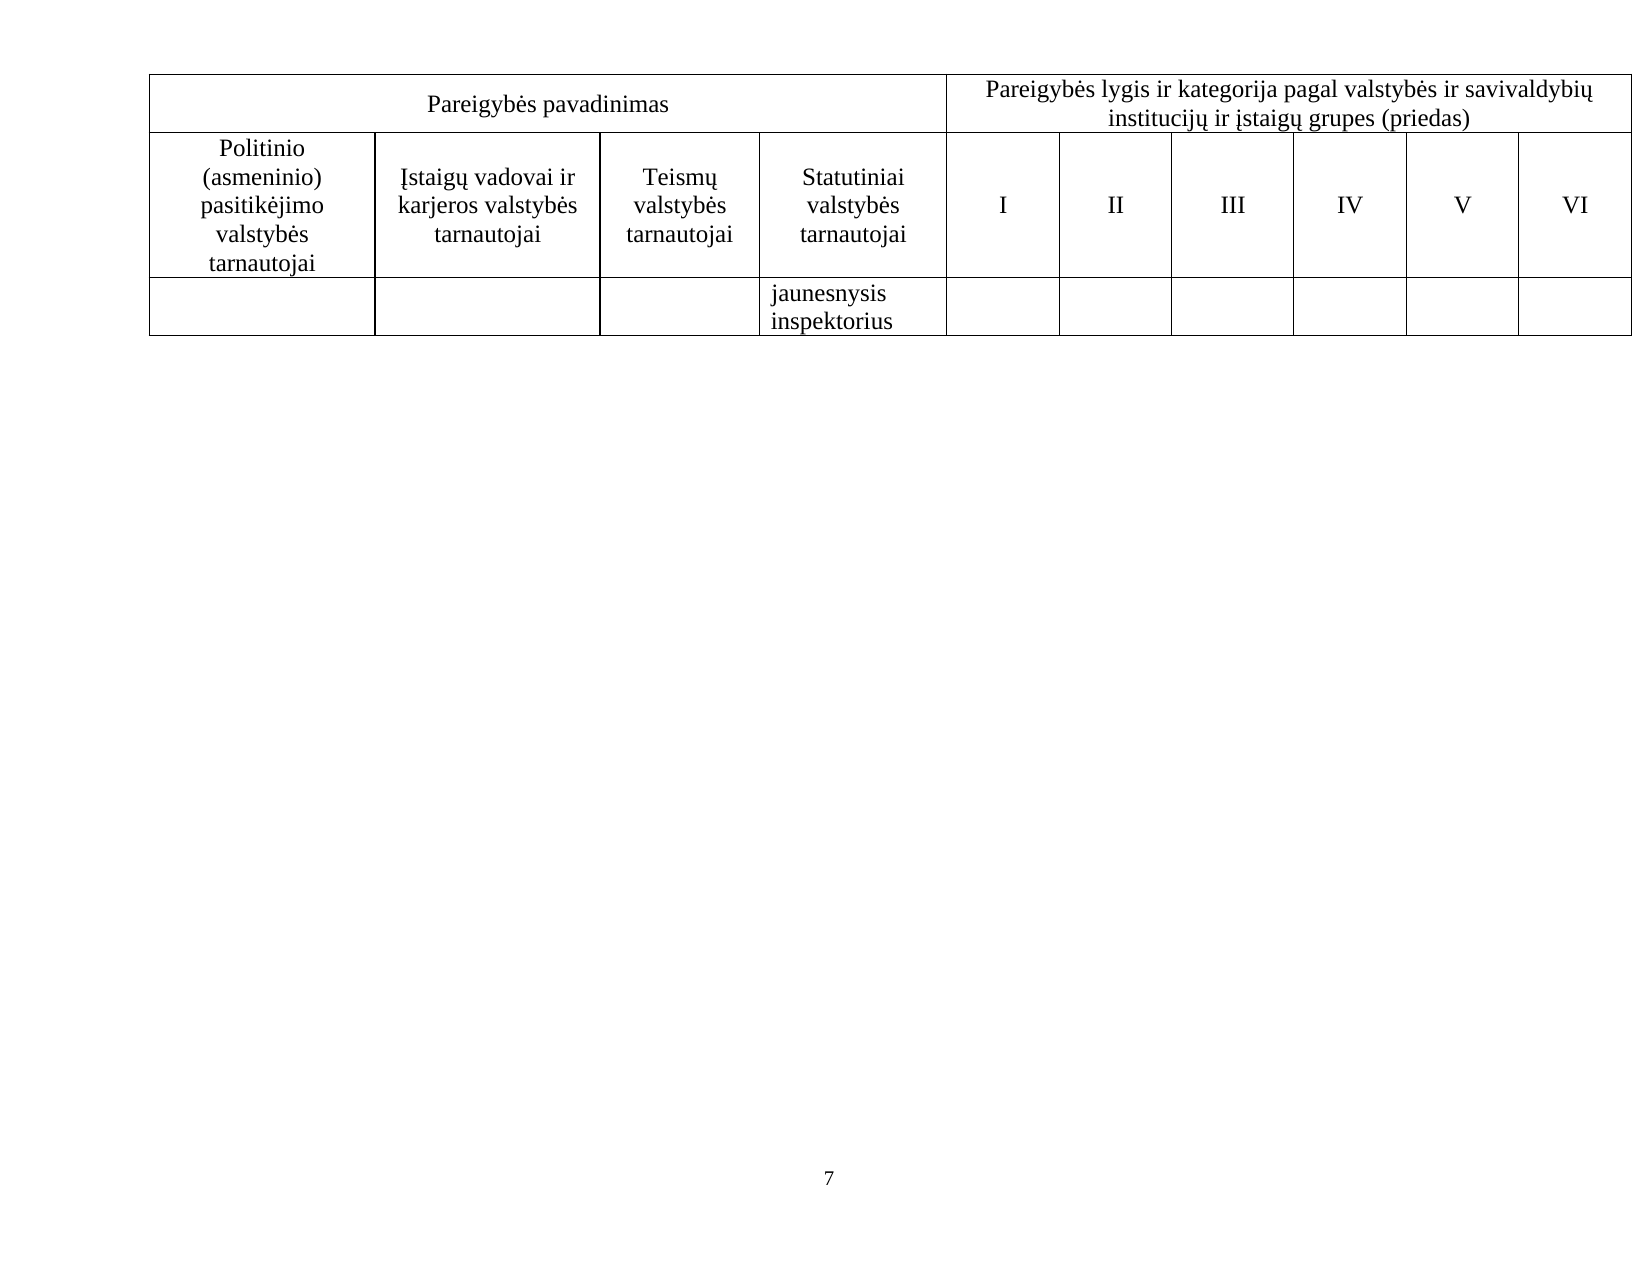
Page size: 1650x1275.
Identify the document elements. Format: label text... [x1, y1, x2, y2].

table_cell [150, 278, 374, 335]
table_cell VI [1519, 133, 1631, 277]
table_cell [601, 278, 759, 335]
table_cell [376, 278, 599, 335]
table_cell [1172, 278, 1293, 335]
table_cell Statutiniai valstybės tarnautojai [760, 133, 946, 277]
table_cell [1407, 278, 1518, 335]
table_cell II [1060, 133, 1171, 277]
table_cell V [1407, 133, 1518, 277]
table_cell [1294, 278, 1406, 335]
table_cell Politinio (asmeninio) pasitikėjimo valstybės tarnautojai [150, 133, 374, 277]
table_cell Teismų valstybės tarnautojai [601, 133, 759, 277]
table_cell [947, 278, 1059, 335]
table_header Pareigybės pavadinimas [150, 75, 946, 132]
table_cell IV [1294, 133, 1406, 277]
table_cell I [947, 133, 1059, 277]
table_cell jaunesnysis inspektorius [760, 278, 946, 335]
table_cell Įstaigų vadovai ir karjeros valstybės tarnautojai [376, 133, 599, 277]
table_cell III [1172, 133, 1293, 277]
table_cell [1060, 278, 1171, 335]
table_header Pareigybės lygis ir kategorija pagal valstybės ir savivaldybių institucijų ir įstaigų grupes (priedas) [947, 75, 1631, 132]
table_cell [1519, 278, 1631, 335]
